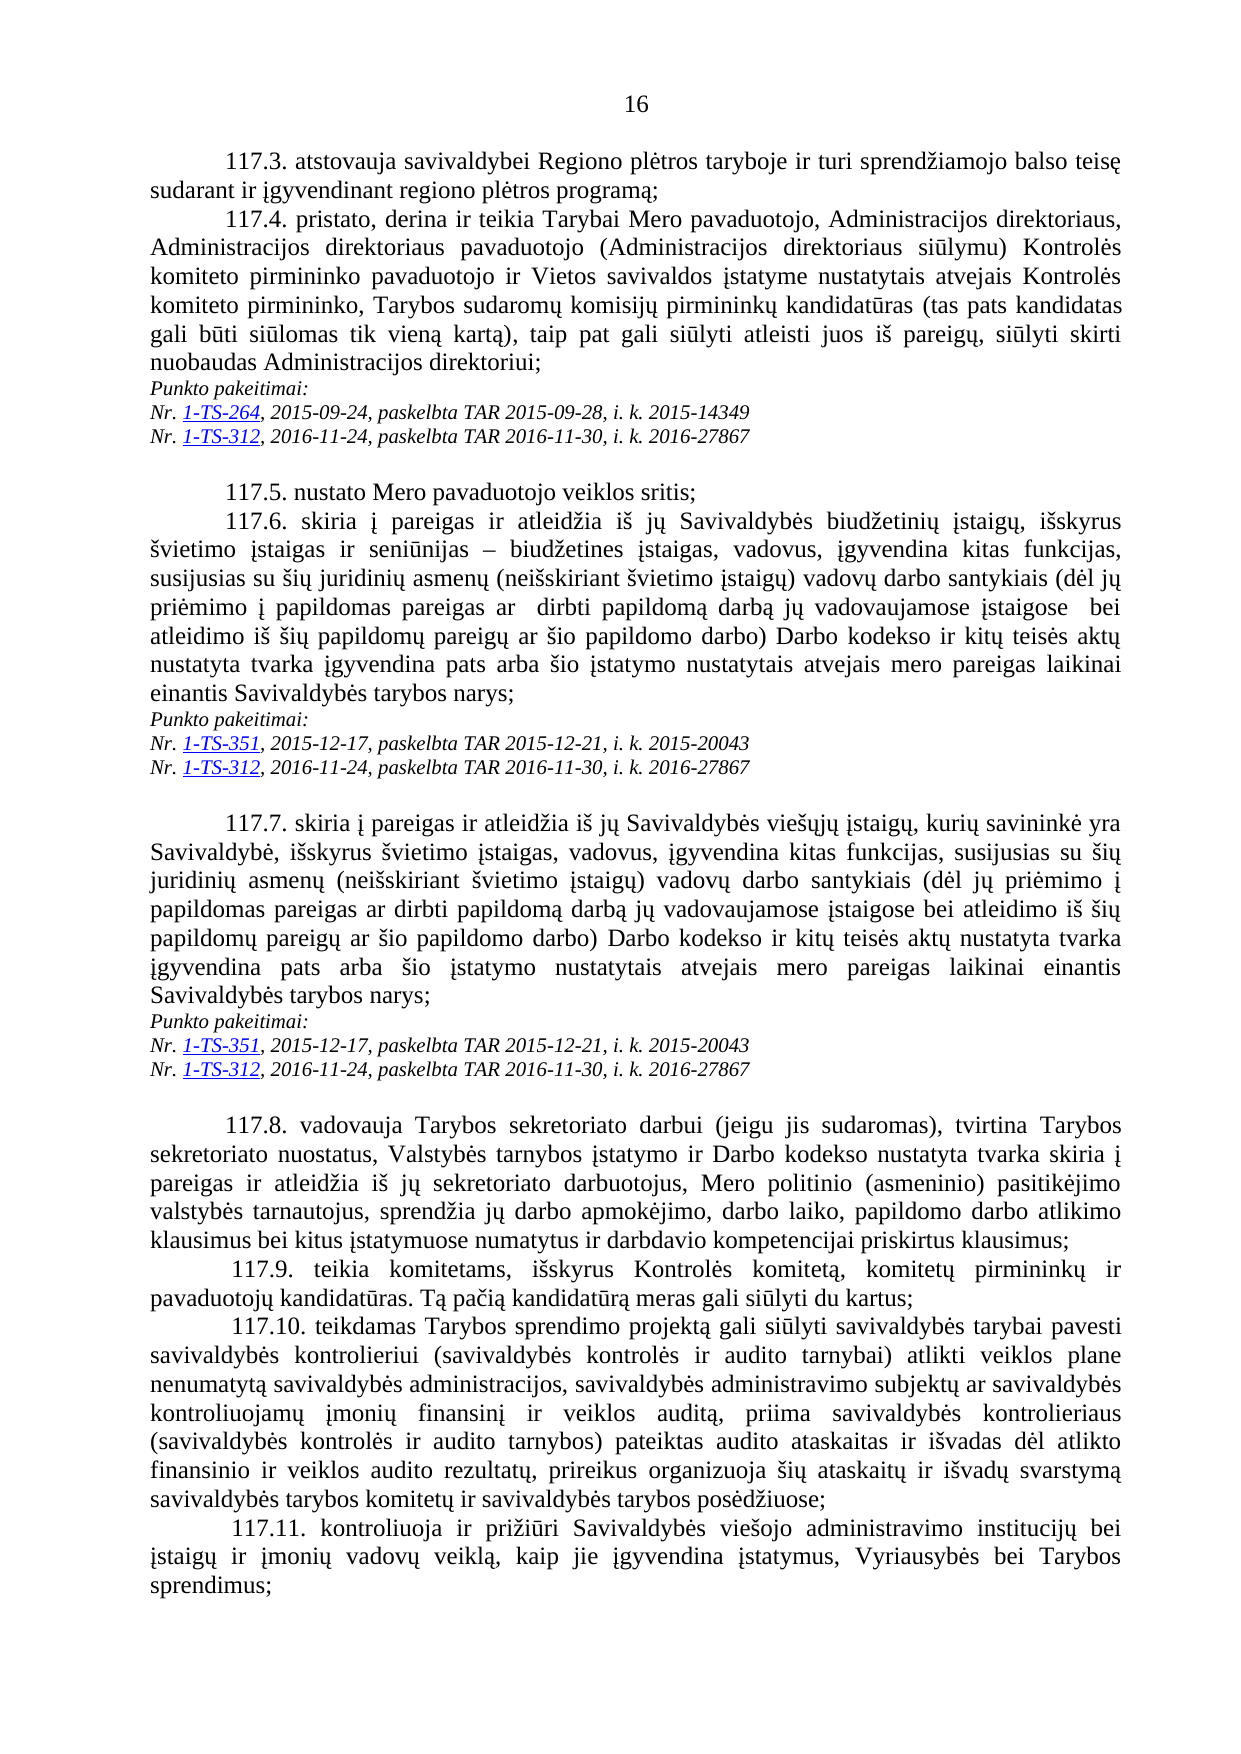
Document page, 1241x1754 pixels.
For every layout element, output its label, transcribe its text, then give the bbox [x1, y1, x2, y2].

text 117.9. teikia komitetams, išskyrus Kontrolės komitetą, komitetų pirmininkų ir pavaduotojų kandidatūras. Tą pačią kandidatūrą meras gali siūlyti du kartus; [150, 1254, 1122, 1311]
text Nr. 1-TS-351, 2015-12-17, paskelbta TAR 2015-12-21, i. k. 2015-20043 [150, 731, 1122, 755]
text Nr. 1-TS-312, 2016-11-24, paskelbta TAR 2016-11-30, i. k. 2016-27867 [150, 424, 1122, 448]
text Nr. 1-TS-312, 2016-11-24, paskelbta TAR 2016-11-30, i. k. 2016-27867 [150, 1057, 1122, 1081]
text 117.6. skiria į pareigas ir atleidžia iš jų Savivaldybės biudžetinių įstaigų, išskyrus švietimo įstaigas ir seniūnijas – biudžetines įstaigas, vadovus, įgyvendina kitas funkcijas, susijusias su šių juridinių asmenų (neišskiriant švietimo įstaigų) vadovų darbo santykiais (dėl jų priėmimo į papildomas pareigas ar dirbti papildomą darbą jų vadovaujamose įstaigose bei atleidimo iš šių papildomų pareigų ar šio papildomo darbo) Darbo kodekso ir kitų teisės aktų nustatyta tvarka įgyvendina pats arba šio įstatymo nustatytais atvejais mero pareigas laikinai einantis Savivaldybės tarybos narys; [150, 506, 1122, 707]
text 117.7. skiria į pareigas ir atleidžia iš jų Savivaldybės viešųjų įstaigų, kurių savininkė yra Savivaldybė, išskyrus švietimo įstaigas, vadovus, įgyvendina kitas funkcijas, susijusias su šių juridinių asmenų (neišskiriant švietimo įstaigų) vadovų darbo santykiais (dėl jų priėmimo į papildomas pareigas ar dirbti papildomą darbą jų vadovaujamose įstaigose bei atleidimo iš šių papildomų pareigų ar šio papildomo darbo) Darbo kodekso ir kitų teisės aktų nustatyta tvarka įgyvendina pats arba šio įstatymo nustatytais atvejais mero pareigas laikinai einantis Savivaldybės tarybos narys; [150, 808, 1122, 1009]
text Punkto pakeitimai: [150, 1009, 1122, 1033]
text Nr. 1-TS-312, 2016-11-24, paskelbta TAR 2016-11-30, i. k. 2016-27867 [150, 755, 1122, 779]
text 117.4. pristato, derina ir teikia Tarybai Mero pavaduotojo, Administracijos direktoriaus, Administracijos direktoriaus pavaduotojo (Administracijos direktoriaus siūlymu) Kontrolės komiteto pirmininko pavaduotojo ir Vietos savivaldos įstatyme nustatytais atvejais Kontrolės komiteto pirmininko, Tarybos sudaromų komisijų pirmininkų kandidatūras (tas pats kandidatas gali būti siūlomas tik vieną kartą), taip pat gali siūlyti atleisti juos iš pareigų, siūlyti skirti nuobaudas Administracijos direktoriui; [150, 204, 1122, 376]
text 117.5. nustato Mero pavaduotojo veiklos sritis; [150, 477, 1122, 506]
text 117.3. atstovauja savivaldybei Regiono plėtros taryboje ir turi sprendžiamojo balso teisę sudarant ir įgyvendinant regiono plėtros programą; [150, 146, 1122, 204]
text Nr. 1-TS-264, 2015-09-24, paskelbta TAR 2015-09-28, i. k. 2015-14349 [150, 400, 1122, 424]
text Nr. 1-TS-351, 2015-12-17, paskelbta TAR 2015-12-21, i. k. 2015-20043 [150, 1033, 1122, 1057]
text Punkto pakeitimai: [150, 376, 1122, 400]
text 117.10. teikdamas Tarybos sprendimo projektą gali siūlyti savivaldybės tarybai pavesti savivaldybės kontrolieriui (savivaldybės kontrolės ir audito tarnybai) atlikti veiklos plane nenumatytą savivaldybės administracijos, savivaldybės administravimo subjektų ar savivaldybės kontroliuojamų įmonių finansinį ir veiklos auditą, priima savivaldybės kontrolieriaus (savivaldybės kontrolės ir audito tarnybos) pateiktas audito ataskaitas ir išvadas dėl atlikto finansinio ir veiklos audito rezultatų, prireikus organizuoja šių ataskaitų ir išvadų svarstymą savivaldybės tarybos komitetų ir savivaldybės tarybos posėdžiuose; [150, 1311, 1122, 1513]
text Punkto pakeitimai: [150, 707, 1122, 731]
text 117.11. kontroliuoja ir prižiūri Savivaldybės viešojo administravimo institucijų bei įstaigų ir įmonių vadovų veiklą, kaip jie įgyvendina įstatymus, Vyriausybės bei Tarybos sprendimus; [150, 1513, 1122, 1599]
text 117.8. vadovauja Tarybos sekretoriato darbui (jeigu jis sudaromas), tvirtina Tarybos sekretoriato nuostatus, Valstybės tarnybos įstatymo ir Darbo kodekso nustatyta tvarka skiria į pareigas ir atleidžia iš jų sekretoriato darbuotojus, Mero politinio (asmeninio) pasitikėjimo valstybės tarnautojus, sprendžia jų darbo apmokėjimo, darbo laiko, papildomo darbo atlikimo klausimus bei kitus įstatymuose numatytus ir darbdavio kompetencijai priskirtus klausimus; [150, 1110, 1122, 1254]
